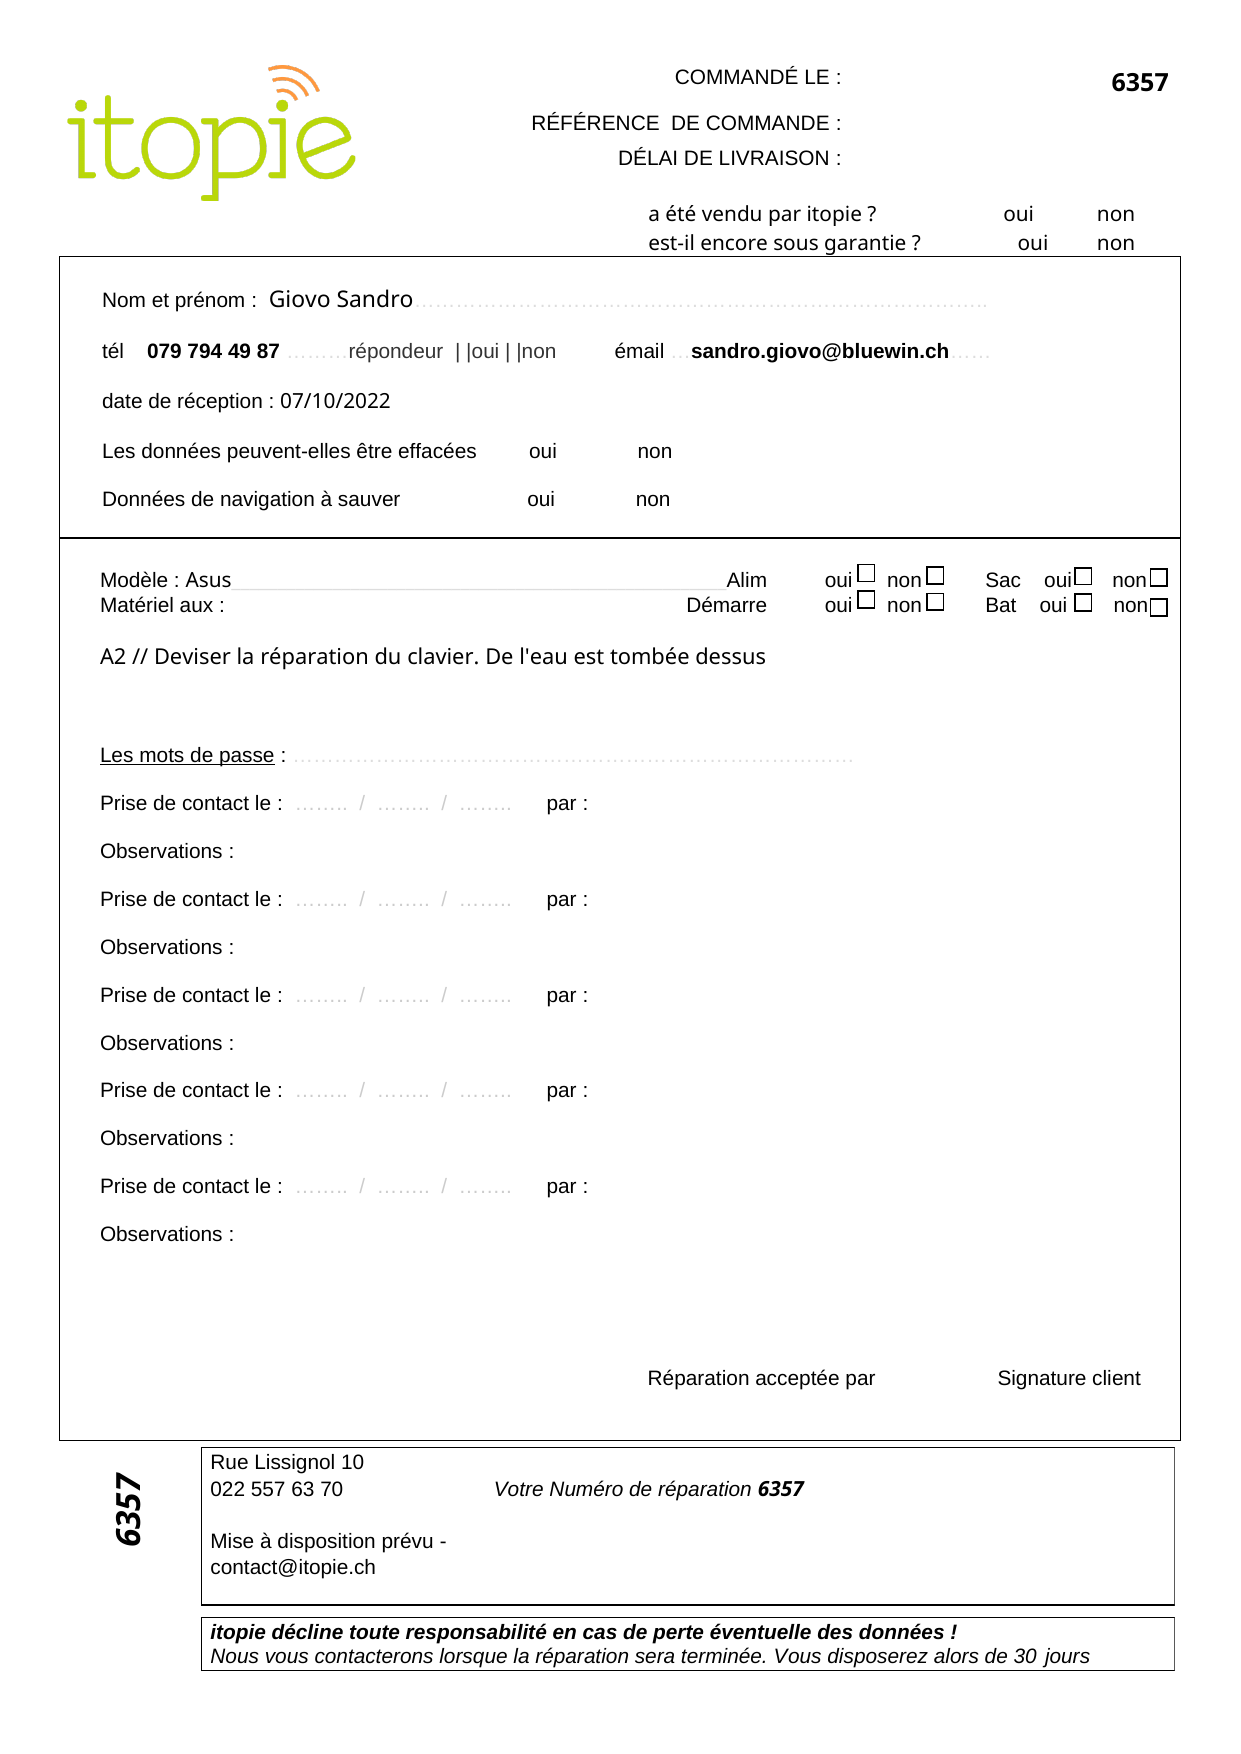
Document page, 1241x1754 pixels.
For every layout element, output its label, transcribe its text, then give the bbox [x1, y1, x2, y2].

text Observations : [60, 1123, 1180, 1150]
text Modèle : Asus Alim oui non Sac oui non [60, 562, 856, 590]
text date de réception : 07/10/2022 [60, 383, 1180, 415]
table_cell itopie décline toute responsabilité en cas de perte éventuelle des données ! Nous vous contacterons lorsque la réparation sera terminée. Vous disposerez alors de 30 jours [195, 1611, 1180, 1677]
text Observations : [60, 1027, 1180, 1054]
text Prise de contact le : …….. / …….. / …….. par : [60, 788, 1180, 815]
table_header COMMANDÉ LE : [490, 59, 847, 104]
table_cell DÉLAI DE LIVRAISON : [490, 140, 847, 175]
text Prise de contact le : …….. / …….. / …….. par : [60, 1171, 1180, 1198]
text Prise de contact le : …….. / …….. / …….. par : [60, 1075, 1180, 1102]
text Observations : [60, 931, 1180, 958]
text Les données peuvent-elles être effacées oui non [60, 436, 1180, 463]
table_header Rue Lissignol 10 022 557 63 70 Votre Numéro de réparation 6357 Mise à disposition prévu - contact@itopie.ch [195, 1441, 1180, 1611]
text Matériel aux : Démarre oui non Bat oui non [60, 590, 1180, 617]
table_cell [847, 140, 1180, 175]
table_cell [847, 105, 1180, 140]
picture [67, 65, 356, 201]
text Données de navigation à sauver oui non [60, 484, 1180, 511]
text est-il encore sous garantie ? oui non [59, 228, 1181, 256]
text a été vendu par itopie ? oui non [59, 199, 1181, 228]
text Prise de contact le : …….. / …….. / …….. par : [60, 883, 1180, 911]
text A2 // Deviser la réparation du clavier. De l'eau est tombée dessus [60, 638, 1180, 671]
text Nom et prénom : Giovo Sandro……………………………………………………………………….. [60, 280, 1180, 314]
text Modèle : Asus Alim oui non Sac oui non [948, 562, 1180, 590]
text Réparation acceptée par Signature client [60, 1363, 1180, 1390]
table_header 6357 [59, 1441, 195, 1677]
text Modèle : Asus Alim oui non Sac oui non [879, 562, 925, 590]
text Prise de contact le : …….. / …….. / …….. par : [60, 979, 1180, 1006]
text Observations : [60, 1219, 1180, 1246]
text Observations : [60, 836, 1180, 863]
text tél 079 794 49 87 ………répondeur | |oui | |non émail …sandro.giovo@bluewin.ch…… [60, 335, 1180, 362]
table_header 6357 [847, 59, 1180, 104]
text Les mots de passe : ……………………………………………………………………… [60, 740, 1180, 767]
table_cell RÉFÉRENCE DE COMMANDE : [490, 105, 847, 140]
